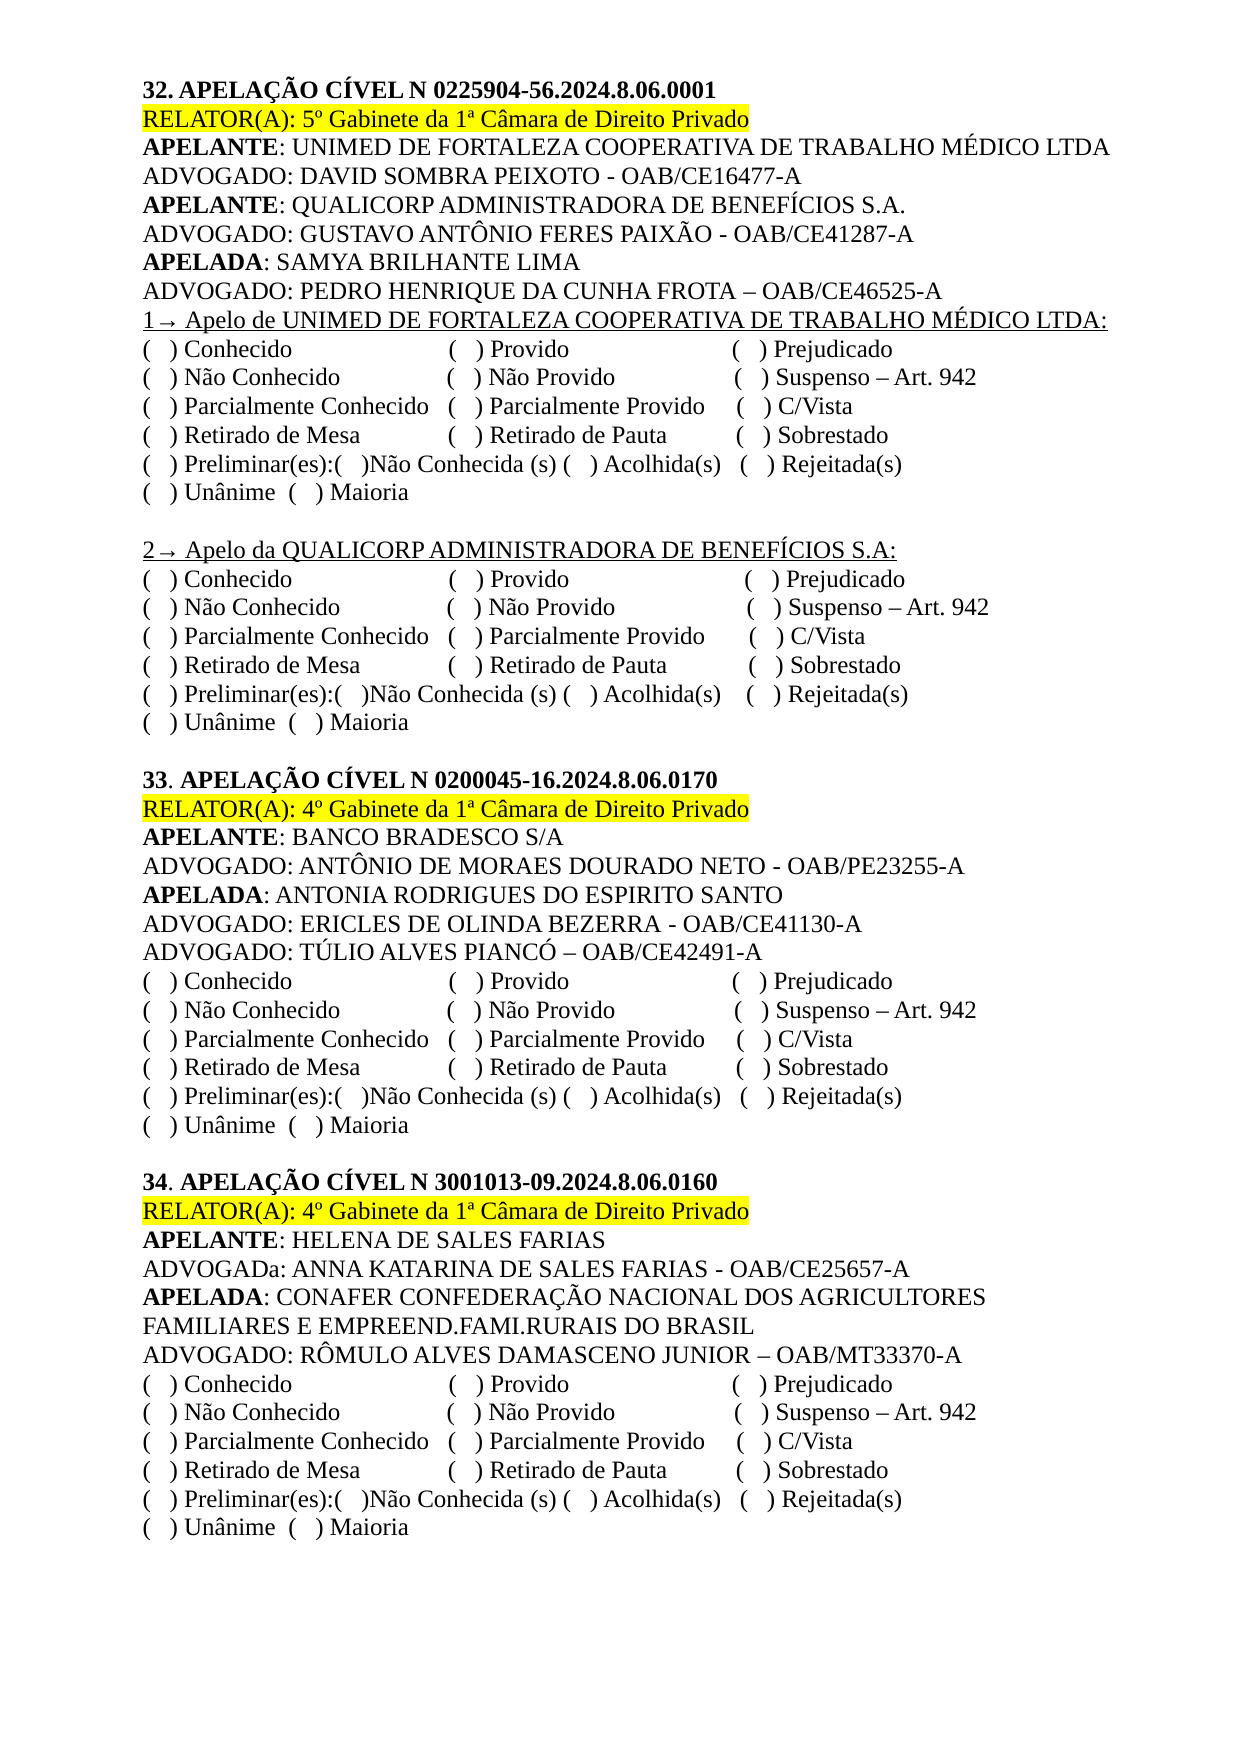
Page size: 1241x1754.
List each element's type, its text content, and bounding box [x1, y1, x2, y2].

text ( ) Unânime ( ) Maioria 33. APELAÇÃO CÍVEL N 0200045-16.2024.8.06.0170 RELATOR(A): 4º Gabinete da 1ª Câmara de Direito Privado APELANTE: BANCO BRADESCO S/A ADVOGADO: ANTÔNIO DE MORAES DOURADO NETO - OAB/PE23255-A APELADA: ANTONIA RODRIGUES DO ESPIRITO SANTO ADVOGADO: ERICLES DE OLINDA BEZERRA - OAB/CE41130-A ADVOGADO: TÚLIO ALVES PIANCÓ – OAB/CE42491-A [142, 707, 1141, 966]
text ( ) Unânime ( ) Maioria [142, 477, 1158, 506]
text ( ) Parcialmente Conhecido ( ) Parcialmente Provido ( ) C/Vista [142, 1426, 1158, 1455]
text ( ) Não Conhecido ( ) Não Provido ( ) Suspenso – Art. 942 [142, 592, 1158, 621]
text ( ) Parcialmente Conhecido ( ) Parcialmente Provido ( ) C/Vista [142, 391, 1158, 420]
text ( ) Conhecido ( ) Provido ( ) Prejudicado [142, 1369, 1141, 1397]
text ( ) Não Conhecido ( ) Não Provido ( ) Suspenso – Art. 942 [142, 362, 1158, 391]
text ( ) Parcialmente Conhecido ( ) Parcialmente Provido ( ) C/Vista [142, 621, 1158, 650]
text 32. APELAÇÃO CÍVEL N 0225904-56.2024.8.06.0001 RELATOR(A): 5º Gabinete da 1ª Câmara de Direito Privado APELANTE: UNIMED DE FORTALEZA COOPERATIVA DE TRABALHO MÉDICO LTDA ADVOGADO: DAVID SOMBRA PEIXOTO - OAB/CE16477-A APELANTE: QUALICORP ADMINISTRADORA DE BENEFÍCIOS S.A. ADVOGADO: GUSTAVO ANTÔNIO FERES PAIXÃO - OAB/CE41287-A APELADA: SAMYA BRILHANTE LIMA ADVOGADO: PEDRO HENRIQUE DA CUNHA FROTA – OAB/CE46525-A [142, 75, 1141, 305]
text ( ) Preliminar(es):( )Não Conhecida (s) ( ) Acolhida(s) ( ) Rejeitada(s) [142, 449, 1158, 477]
text ( ) Unânime ( ) Maioria [142, 1512, 1141, 1599]
text ( ) Conhecido ( ) Provido ( ) Prejudicado [142, 966, 1141, 995]
text ( ) Conhecido ( ) Provido ( ) Prejudicado [142, 564, 1141, 592]
text ( ) Retirado de Mesa ( ) Retirado de Pauta ( ) Sobrestado [142, 1455, 1158, 1484]
text 2→ Apelo da QUALICORP ADMINISTRADORA DE BENEFÍCIOS S.A: [142, 535, 1141, 564]
text ( ) Preliminar(es):( )Não Conhecida (s) ( ) Acolhida(s) ( ) Rejeitada(s) [142, 1484, 1158, 1512]
text ( ) Não Conhecido ( ) Não Provido ( ) Suspenso – Art. 942 [142, 995, 1158, 1024]
text ( ) Preliminar(es):( )Não Conhecida (s) ( ) Acolhida(s) ( ) Rejeitada(s) [142, 1081, 1158, 1110]
text ( ) Retirado de Mesa ( ) Retirado de Pauta ( ) Sobrestado [142, 650, 1158, 679]
text ( ) Conhecido ( ) Provido ( ) Prejudicado [142, 334, 1141, 362]
text ( ) Retirado de Mesa ( ) Retirado de Pauta ( ) Sobrestado [142, 1052, 1158, 1081]
text ( ) Parcialmente Conhecido ( ) Parcialmente Provido ( ) C/Vista [142, 1024, 1158, 1052]
text 1→ Apelo de UNIMED DE FORTALEZA COOPERATIVA DE TRABALHO MÉDICO LTDA: [142, 305, 1141, 334]
text ( ) Retirado de Mesa ( ) Retirado de Pauta ( ) Sobrestado [142, 420, 1158, 449]
text ( ) Preliminar(es):( )Não Conhecida (s) ( ) Acolhida(s) ( ) Rejeitada(s) [142, 679, 1158, 707]
text ( ) Não Conhecido ( ) Não Provido ( ) Suspenso – Art. 942 [142, 1397, 1158, 1426]
text ( ) Unânime ( ) Maioria 34. APELAÇÃO CÍVEL N 3001013-09.2024.8.06.0160 RELATOR(A): 4º Gabinete da 1ª Câmara de Direito Privado APELANTE: HELENA DE SALES FARIAS ADVOGADa: ANNA KATARINA DE SALES FARIAS - OAB/CE25657-A APELADA: CONAFER CONFEDERAÇÃO NACIONAL DOS AGRICULTORES FAMILIARES E EMPREEND.FAMI.RURAIS DO BRASIL ADVOGADO: RÔMULO ALVES DAMASCENO JUNIOR – OAB/MT33370-A [142, 1110, 1141, 1369]
